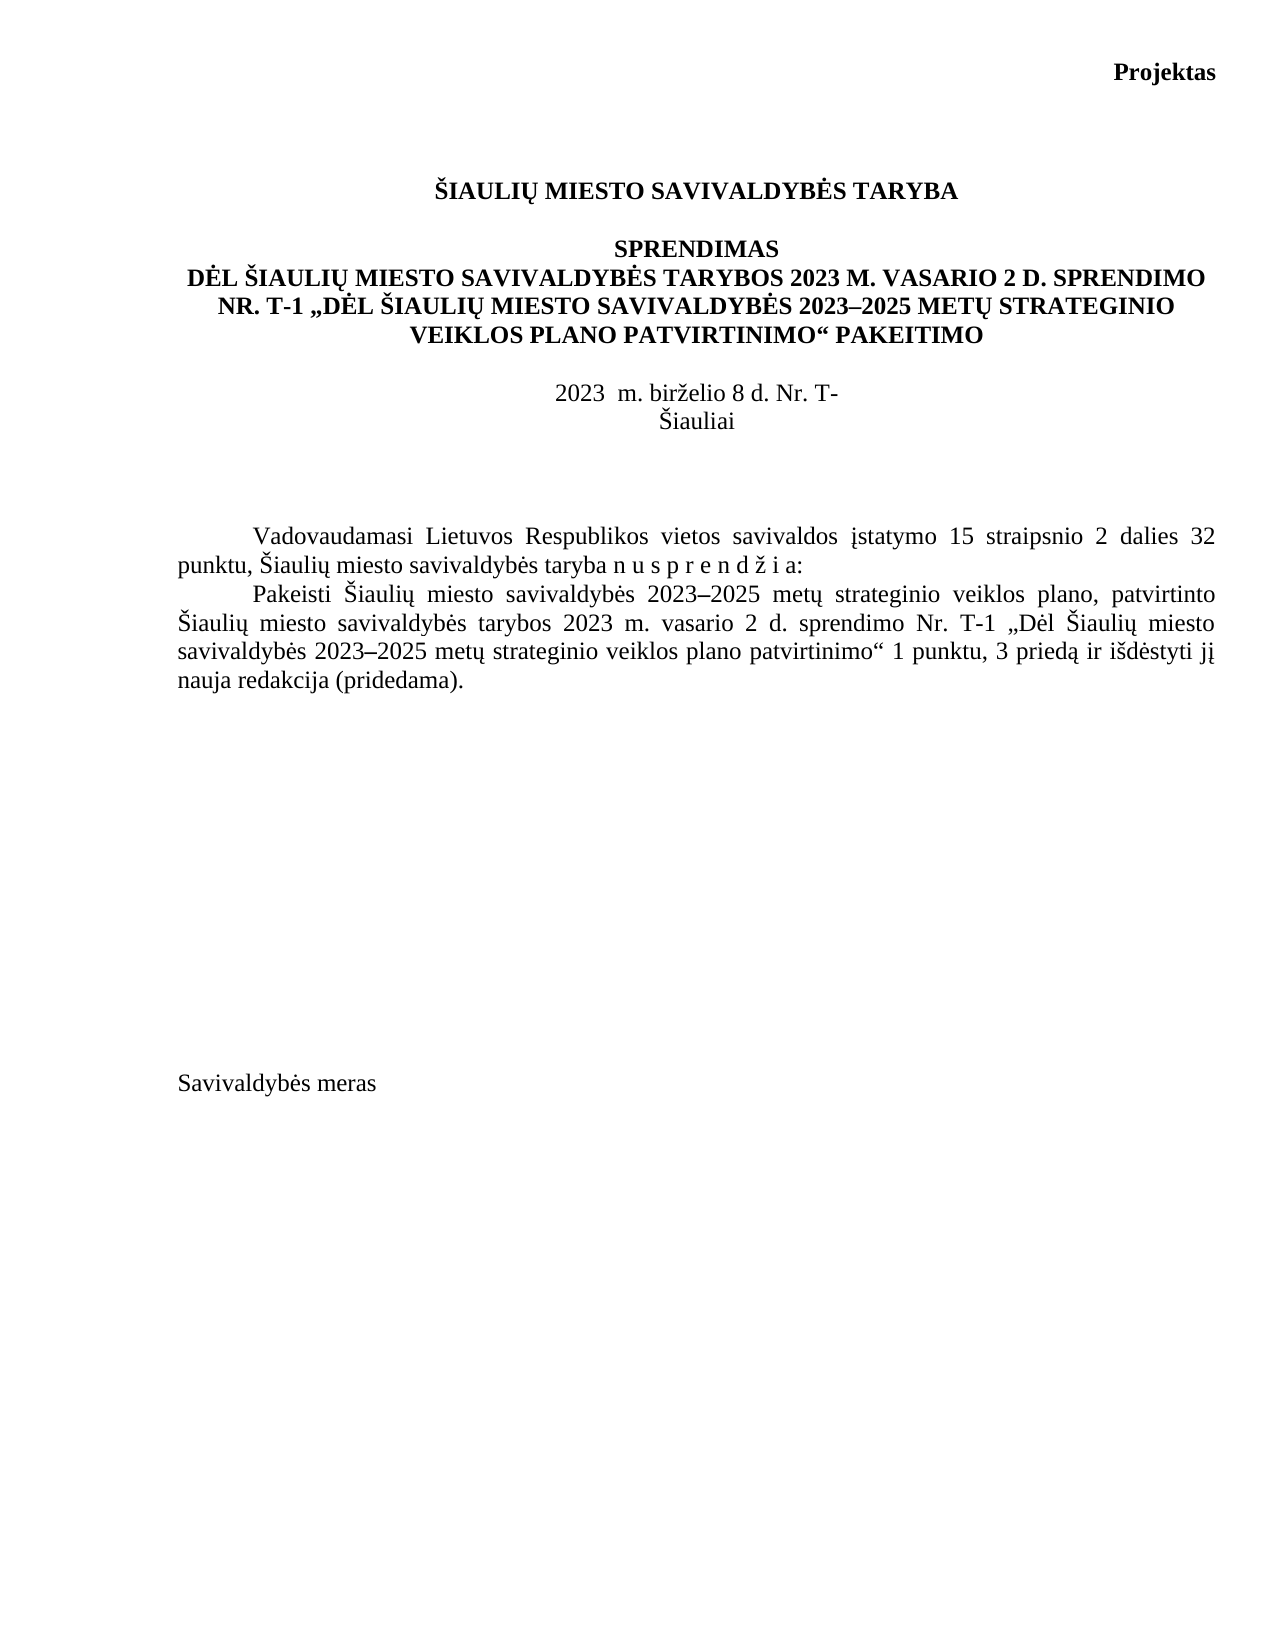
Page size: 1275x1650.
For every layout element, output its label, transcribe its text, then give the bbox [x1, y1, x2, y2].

text Pakeisti Šiaulių miesto savivaldybės 2023–2025 metų strateginio veiklos plano, patvirtinto Šiaulių miesto savivaldybės tarybos 2023 m. vasario 2 d. sprendimo Nr. T-1 „Dėl Šiaulių miesto savivaldybės 2023–2025 metų strateginio veiklos plano patvirtinimo“ 1 punktu, 3 priedą ir išdėstyti jį nauja redakcija (pridedama). [177, 579, 1216, 694]
text Šiauliai [177, 406, 1216, 435]
text Vadovaudamasi Lietuvos Respublikos vietos savivaldos įstatymo 15 straipsnio 2 dalies 32 punktu, Šiaulių miesto savivaldybės taryba n u s p r e n d ž i a: [177, 521, 1216, 579]
text SPRENDIMAS [177, 234, 1216, 263]
text DĖL ŠIAULIŲ MIESTO SAVIVALDYBĖS TARYBOS 2023 M. VASARIO 2 D. SPRENDIMO NR. T-1 „DĖL ŠIAULIŲ MIESTO SAVIVALDYBĖS 2023–2025 METŲ STRATEGINIO VEIKLOS PLANO PATVIRTINIMO“ PAKEITIMO [177, 263, 1216, 349]
text Savivaldybės meras [177, 1068, 1216, 1096]
text ŠIAULIŲ MIESTO SAVIVALDYBĖS TARYBA [177, 176, 1216, 205]
text 2023 m. birželio 8 d. Nr. T- [177, 378, 1216, 406]
